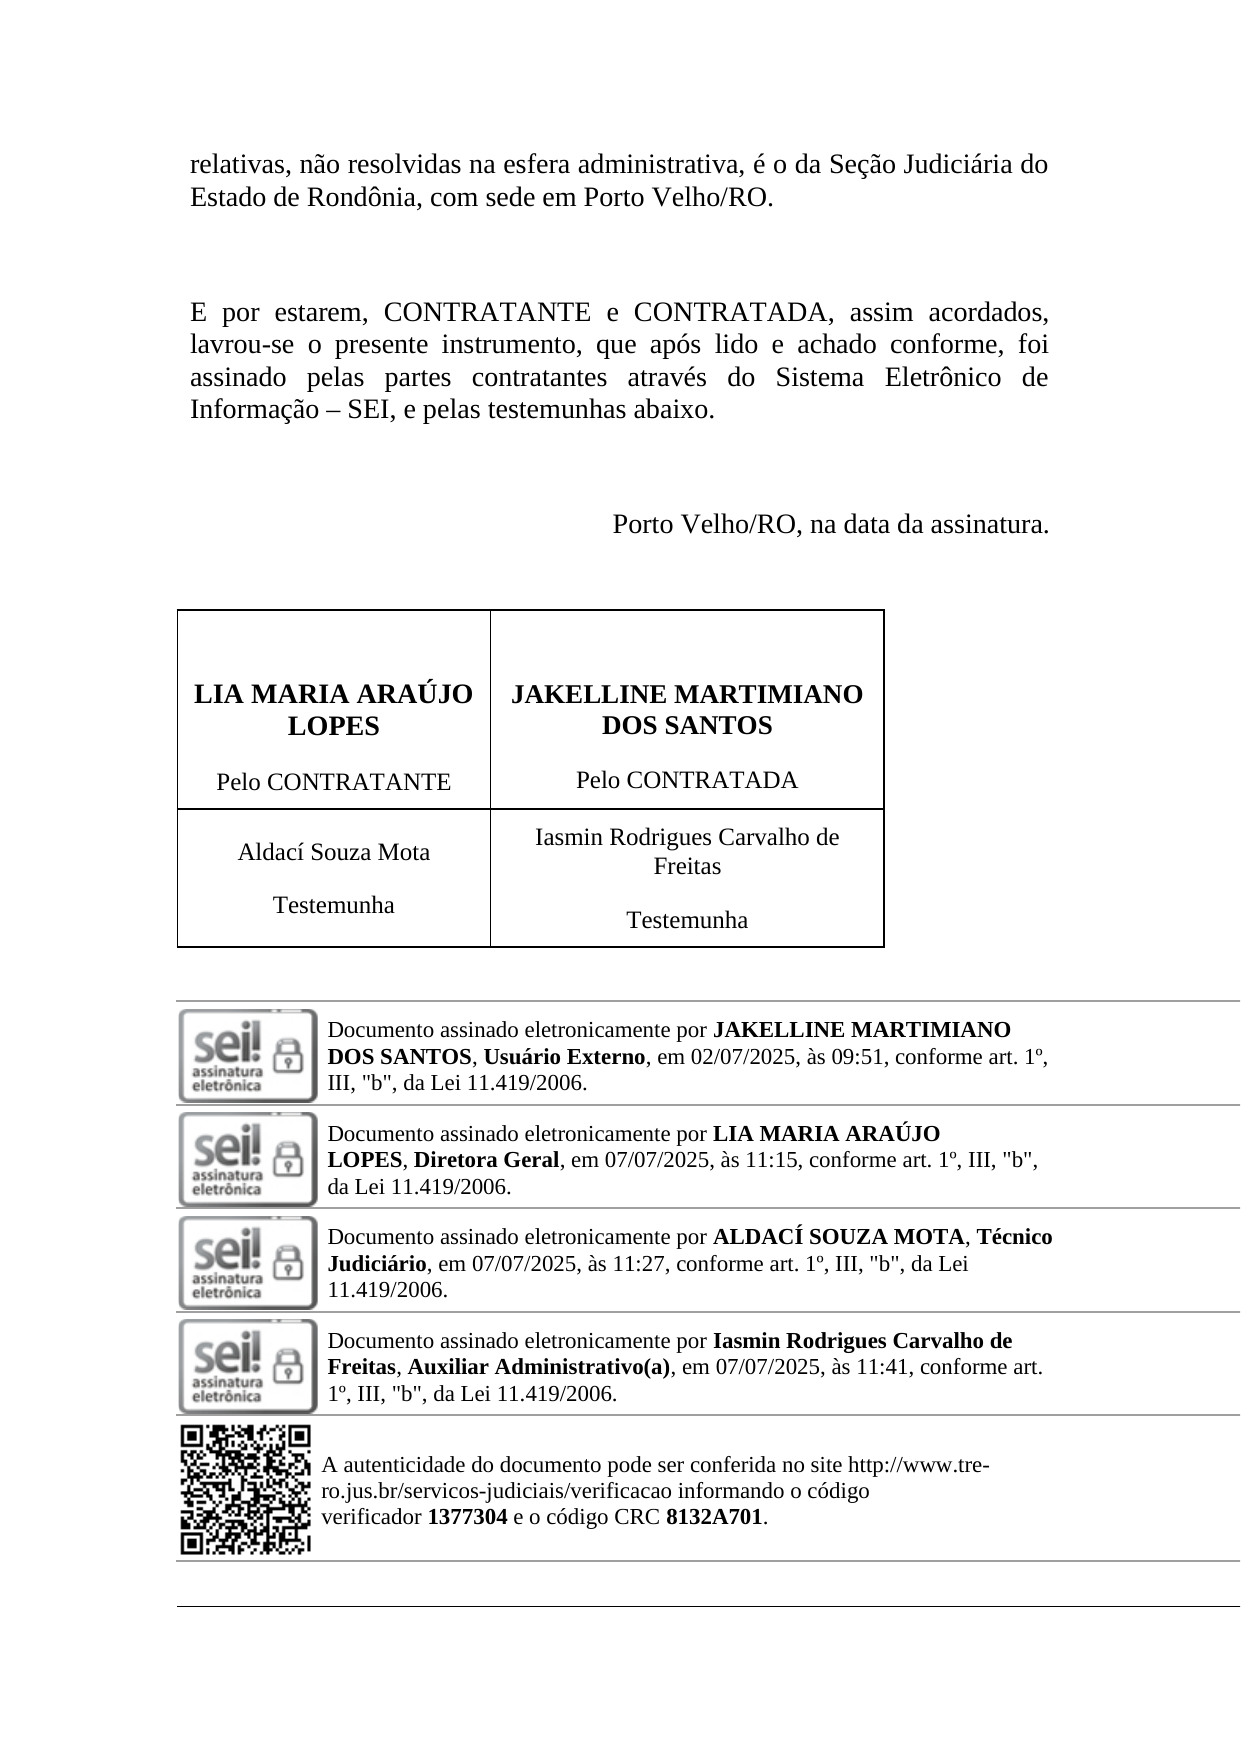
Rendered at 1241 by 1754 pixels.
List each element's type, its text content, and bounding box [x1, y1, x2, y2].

table_cell Aldací Souza Mota Testemunha [178, 810, 490, 946]
table_header [177, 1318, 326, 1414]
table_header [177, 1215, 326, 1311]
table_header [177, 1421, 319, 1559]
text E por estarem, CONTRATANTE e CONTRATADA, assim acordados, lavrou-se o presente instrumento, que após lido e achado conforme, foi assinado pelas partes contratantes através do Sistema Eletrônico de Informação – SEI, e pelas testemunhas abaixo. [190, 295, 1051, 424]
table_header Documento assinado eletronicamente por Iasmin Rodrigues Carvalho de Freitas, Auxiliar Administrativo(a), em 07/07/2025, às 11:41, conforme art. 1º, III, "b", da Lei 11.419/2006. [326, 1318, 1063, 1414]
text Porto Velho/RO, na data da assinatura. [190, 507, 1051, 539]
table_header A autenticidade do documento pode ser conferida no site http://www.tre-ro.jus.br/servicos-judiciais/verificacao informando o código verificador 1377304 e o código CRC 8132A701. [319, 1421, 1063, 1559]
table_header [177, 1008, 326, 1104]
table_header Documento assinado eletronicamente por ALDACÍ SOUZA MOTA, Técnico Judiciário, em 07/07/2025, às 11:27, conforme art. 1º, III, "b", da Lei 11.419/2006. [326, 1215, 1063, 1311]
table_header [177, 1111, 326, 1207]
table_header Documento assinado eletronicamente por LIA MARIA ARAÚJO LOPES, Diretora Geral, em 07/07/2025, às 11:15, conforme art. 1º, III, "b", da Lei 11.419/2006. [326, 1111, 1063, 1207]
table_header Documento assinado eletronicamente por JAKELLINE MARTIMIANO DOS SANTOS, Usuário Externo, em 02/07/2025, às 09:51, conforme art. 1º, III, "b", da Lei 11.419/2006. [326, 1008, 1063, 1104]
table_header LIA MARIA ARAÚJO LOPES Pelo CONTRATANTE [178, 611, 490, 808]
table_header JAKELLINE MARTIMIANO DOS SANTOS Pelo CONTRATADA [491, 611, 883, 808]
text relativas, não resolvidas na esfera administrativa, é o da Seção Judiciária do Estado de Rondônia, com sede em Porto Velho/RO. [190, 148, 1051, 212]
table_cell Iasmin Rodrigues Carvalho de Freitas Testemunha [491, 810, 883, 946]
